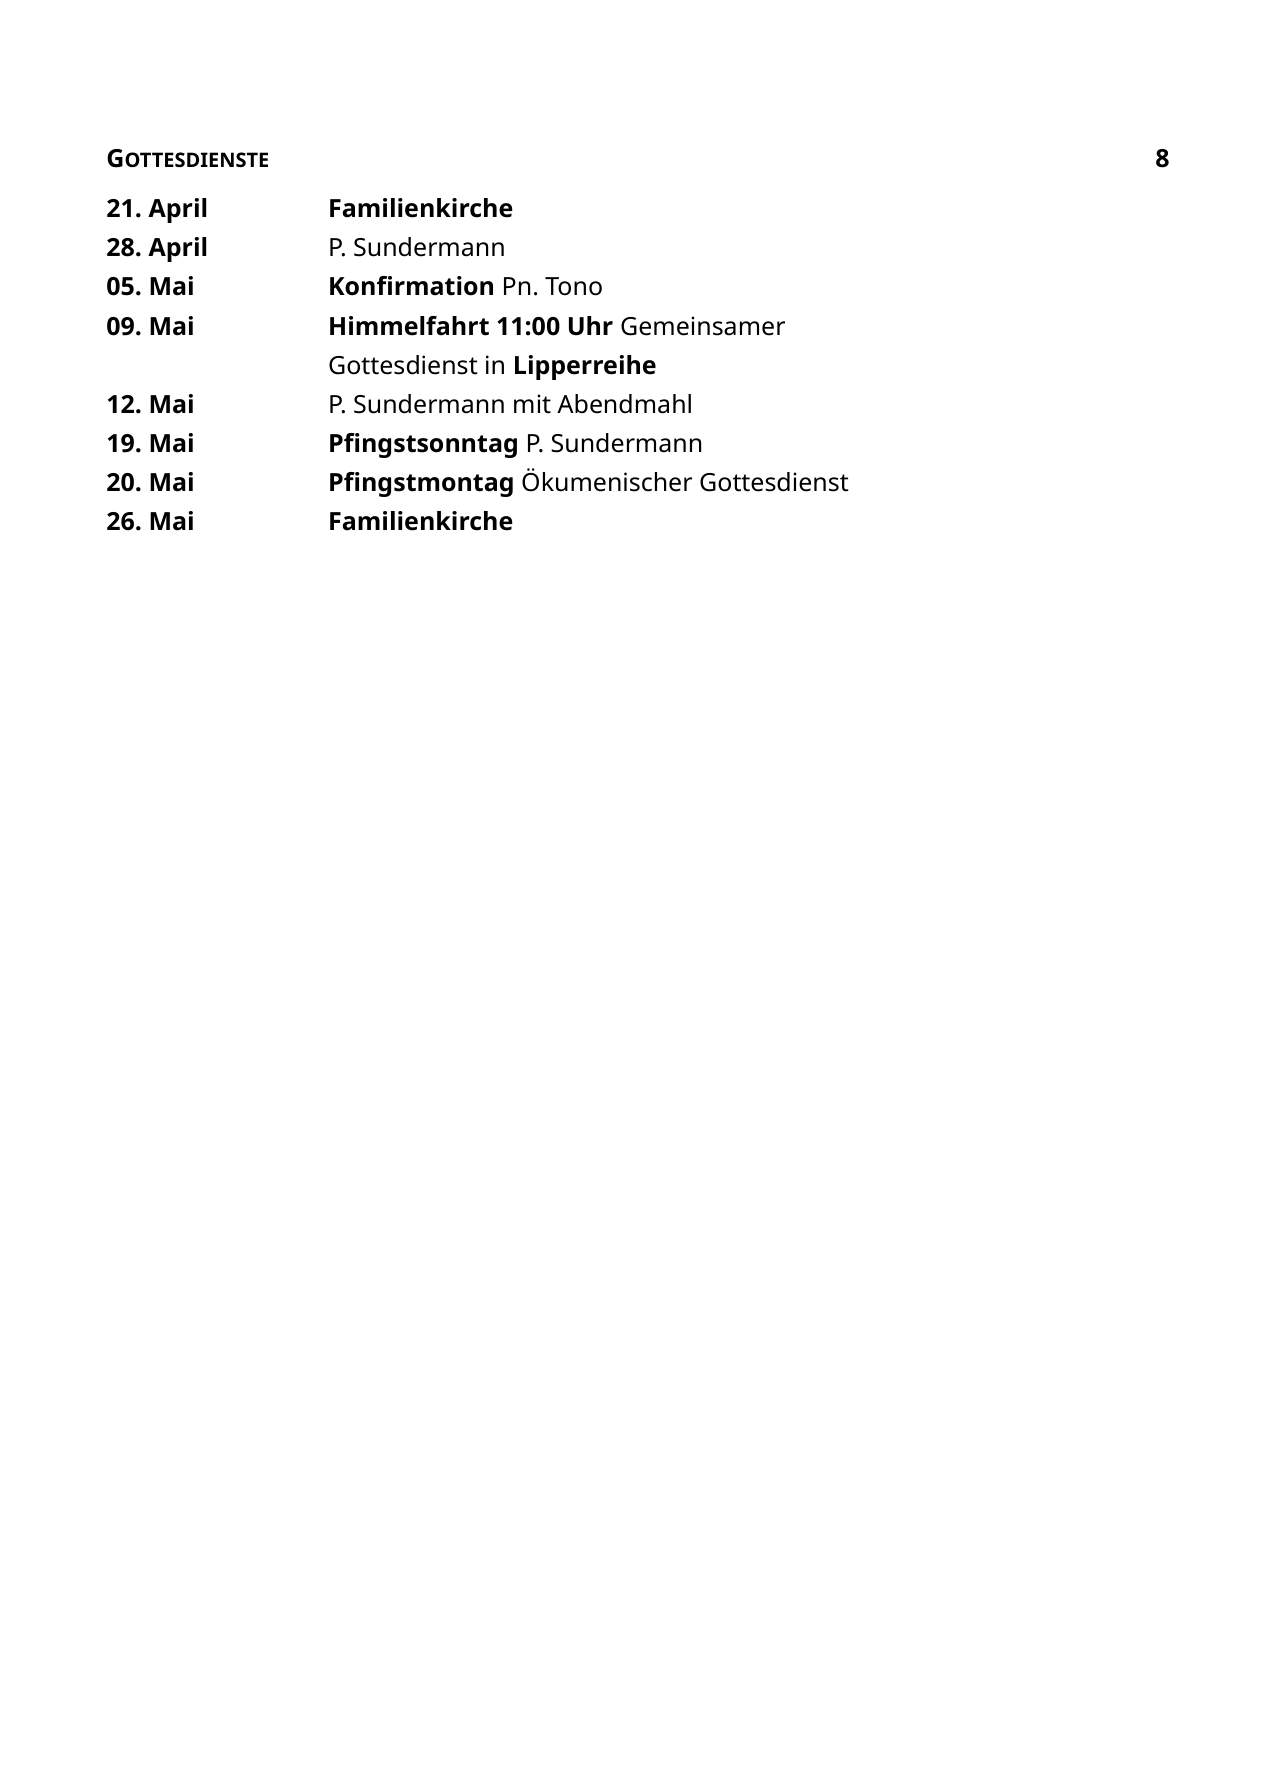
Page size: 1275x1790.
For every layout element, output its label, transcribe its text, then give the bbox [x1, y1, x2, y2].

text 19. Mai Pfingstsonntag P. Sundermann [106, 426, 1169, 460]
text 26. Mai Familienkirche [106, 504, 1169, 538]
text 12. Mai P. Sundermann mit Abendmahl [106, 387, 1169, 421]
text 20. Mai Pfingstmontag Ökumenischer Gottesdienst [106, 465, 1169, 499]
text Gottesdienst in Lipperreihe [106, 347, 1169, 381]
text 09. Mai Himmelfahrt 11:00 Uhr Gemeinsamer [106, 308, 1169, 342]
text 05. Mai Konfirmation Pn. Tono [106, 269, 1169, 303]
text 21. April Familienkirche [106, 191, 1169, 225]
text 28. April P. Sundermann [106, 230, 1169, 264]
